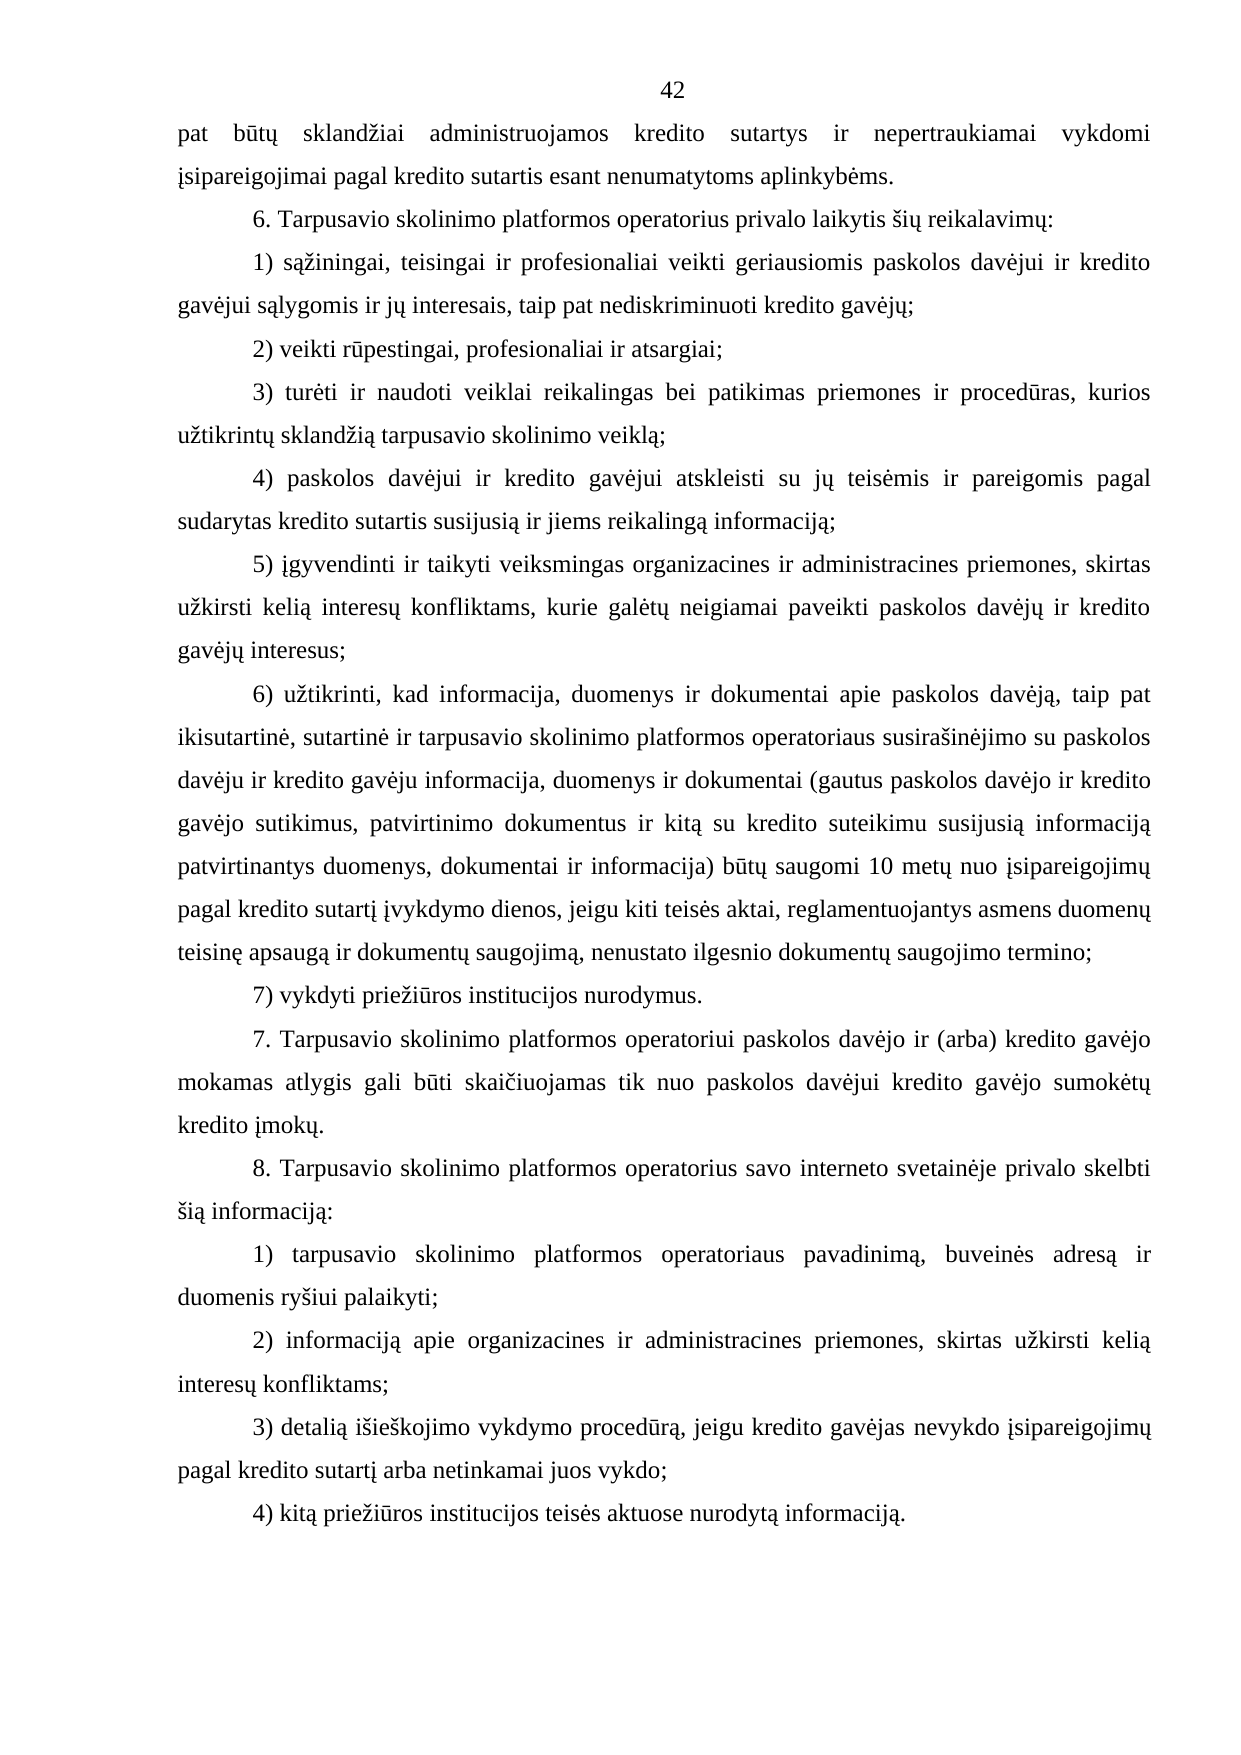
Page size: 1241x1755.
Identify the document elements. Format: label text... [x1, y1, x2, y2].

text 3) detalią išieškojimo vykdymo procedūrą, jeigu kredito gavėjas nevykdo įsipareigojimų pagal kredito sutartį arba netinkamai juos vykdo; [177, 1412, 1152, 1484]
text 5) įgyvendinti ir taikyti veiksmingas organizacines ir administracines priemones, skirtas užkirsti kelią interesų konfliktams, kurie galėtų neigiamai paveikti paskolos davėjų ir kredito gavėjų interesus; [177, 549, 1152, 664]
text 7. Tarpusavio skolinimo platformos operatoriui paskolos davėjo ir (arba) kredito gavėjo mokamas atlygis gali būti skaičiuojamas tik nuo paskolos davėjui kredito gavėjo sumokėtų kredito įmokų. [177, 1024, 1152, 1139]
text pat būtų sklandžiai administruojamos kredito sutartys ir nepertraukiamai vykdomi įsipareigojimai pagal kredito sutartis esant nenumatytoms aplinkybėms. [177, 118, 1152, 190]
text 4) paskolos davėjui ir kredito gavėjui atskleisti su jų teisėmis ir pareigomis pagal sudarytas kredito sutartis susijusią ir jiems reikalingą informaciją; [177, 463, 1152, 535]
text 2) veikti rūpestingai, profesionaliai ir atsargiai; [177, 334, 1152, 362]
text 3) turėti ir naudoti veiklai reikalingas bei patikimas priemones ir procedūras, kurios užtikrintų sklandžią tarpusavio skolinimo veiklą; [177, 377, 1152, 449]
text 8. Tarpusavio skolinimo platformos operatorius savo interneto svetainėje privalo skelbti šią informaciją: [177, 1153, 1152, 1225]
text 2) informaciją apie organizacines ir administracines priemones, skirtas užkirsti kelią interesų konfliktams; [177, 1326, 1152, 1397]
text 6. Tarpusavio skolinimo platformos operatorius privalo laikytis šių reikalavimų: [177, 204, 1152, 233]
text 1) sąžiningai, teisingai ir profesionaliai veikti geriausiomis paskolos davėjui ir kredito gavėjui sąlygomis ir jų interesais, taip pat nediskriminuoti kredito gavėjų; [177, 247, 1152, 319]
text 4) kitą priežiūros institucijos teisės aktuose nurodytą informaciją. [177, 1498, 1152, 1527]
text 7) vykdyti priežiūros institucijos nurodymus. [177, 981, 1152, 1009]
text 6) užtikrinti, kad informacija, duomenys ir dokumentai apie paskolos davėją, taip pat ikisutartinė, sutartinė ir tarpusavio skolinimo platformos operatoriaus susirašinėjimo su paskolos davėju ir kredito gavėju informacija, duomenys ir dokumentai (gautus paskolos davėjo ir kredito gavėjo sutikimus, patvirtinimo dokumentus ir kitą su kredito suteikimu susijusią informaciją patvirtinantys duomenys, dokumentai ir informacija) būtų saugomi 10 metų nuo įsipareigojimų pagal kredito sutartį įvykdymo dienos, jeigu kiti teisės aktai, reglamentuojantys asmens duomenų teisinę apsaugą ir dokumentų saugojimą, nenustato ilgesnio dokumentų saugojimo termino; [177, 679, 1152, 966]
text 1) tarpusavio skolinimo platformos operatoriaus pavadinimą, buveinės adresą ir duomenis ryšiui palaikyti; [177, 1239, 1152, 1311]
